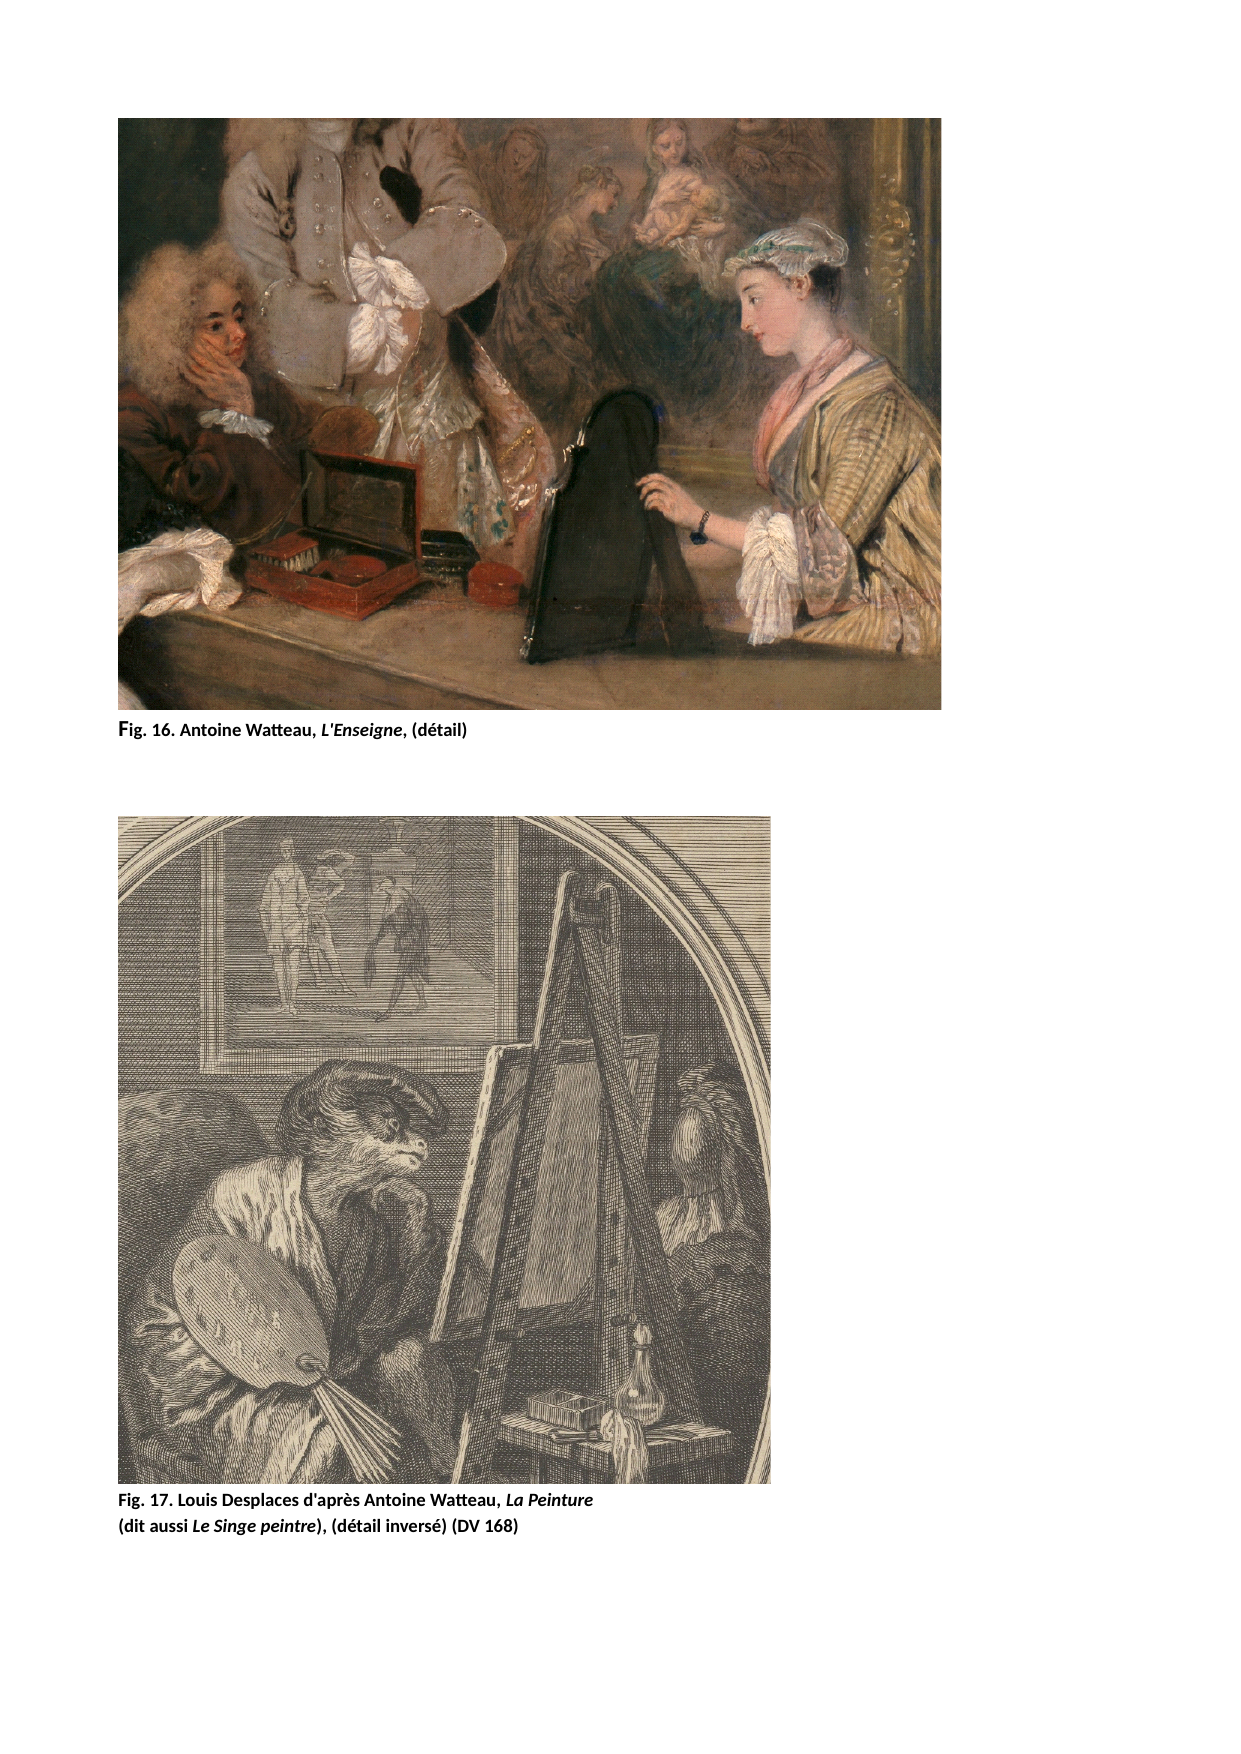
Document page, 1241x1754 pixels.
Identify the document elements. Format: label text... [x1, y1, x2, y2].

text Fig. 17. Louis Desplaces d'après Antoine Watteau, La Peinture [118, 1488, 1122, 1511]
text Fig. 16. Antoine Watteau, L'Enseigne, (détail) [118, 714, 1122, 742]
text (dit aussi Le Singe peintre), (détail inversé) (DV 168) [118, 1514, 1122, 1537]
